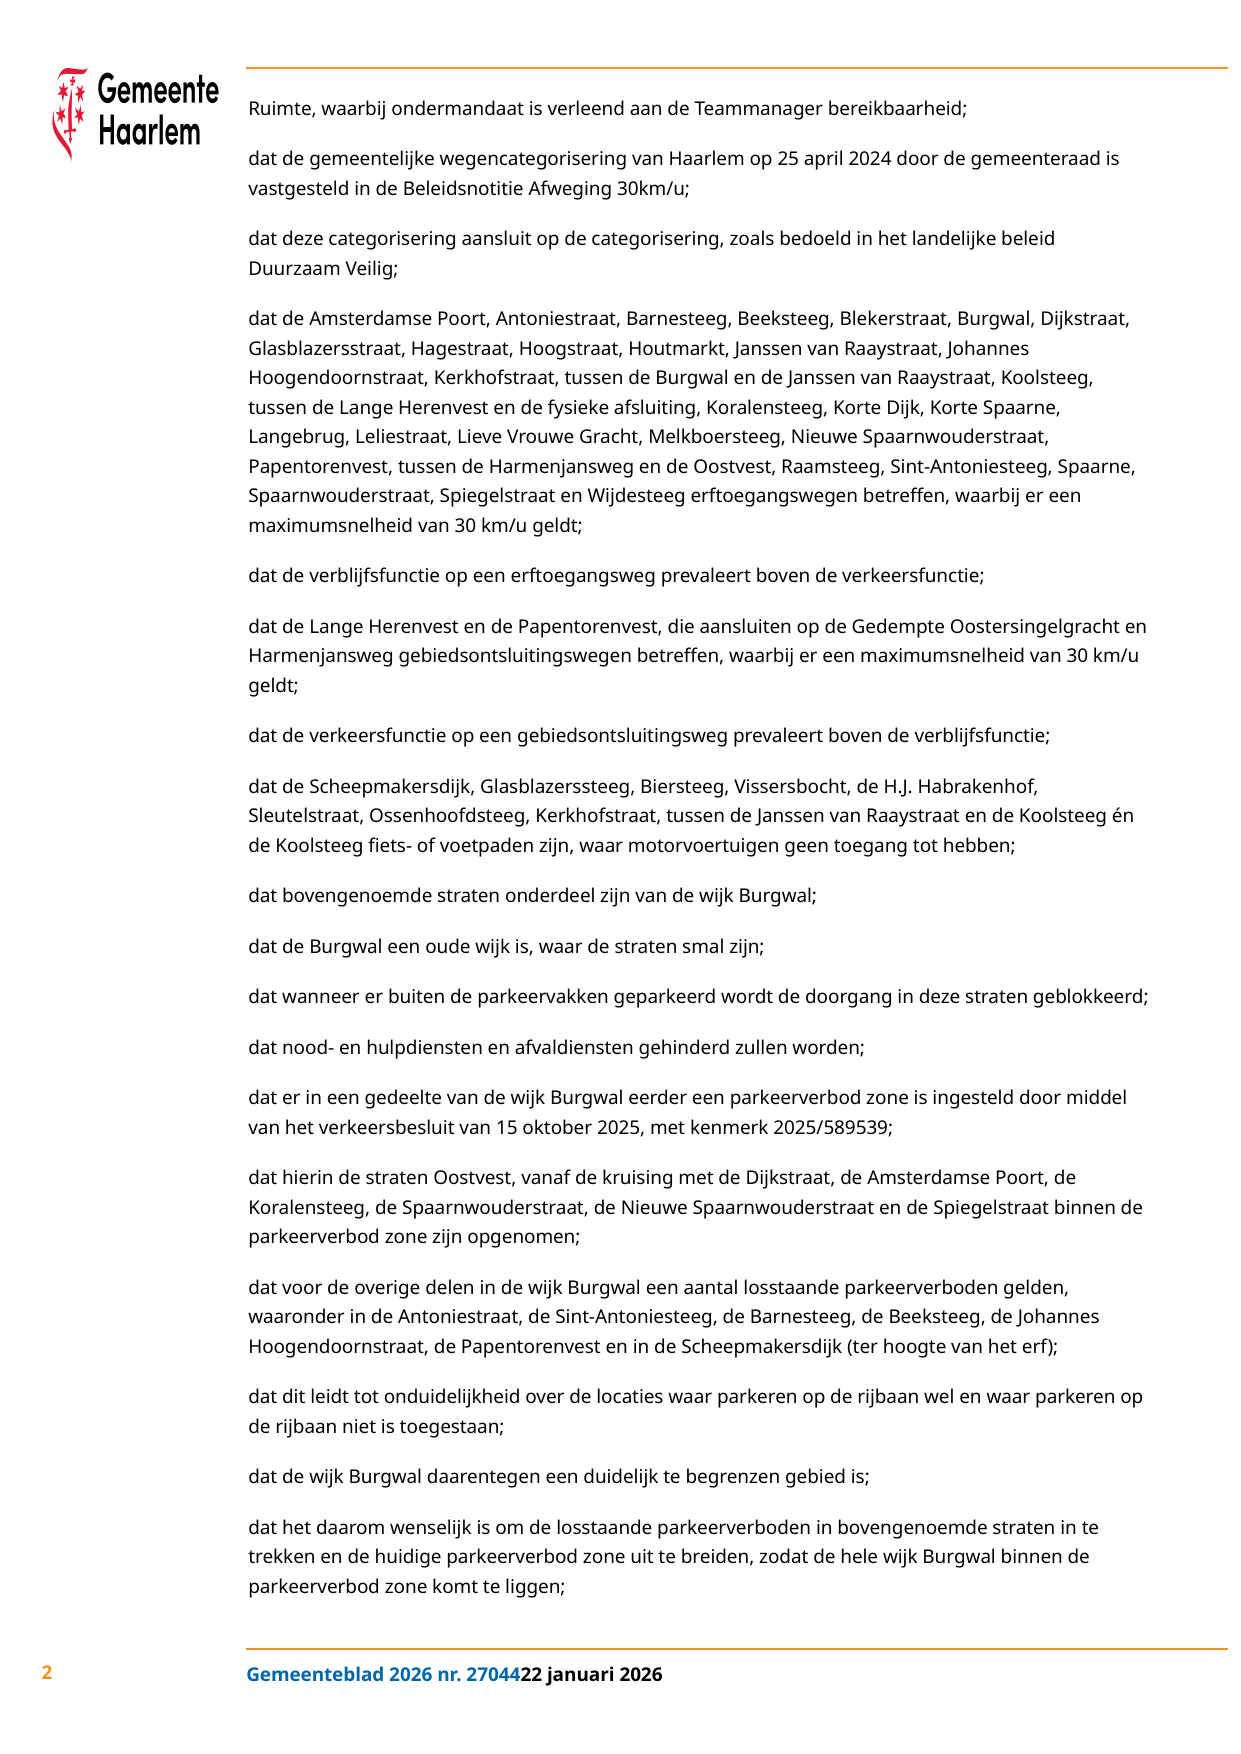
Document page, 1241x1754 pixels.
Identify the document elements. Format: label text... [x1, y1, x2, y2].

picture [41, 47, 231, 172]
text dat deze categorisering aansluit op de categorisering, zoals bedoeld in het landelijke beleid Duurzaam Veilig; [248, 225, 1152, 281]
text dat wanneer er buiten de parkeervakken geparkeerd wordt de doorgang in deze straten geblokkeerd; [248, 983, 1152, 1009]
text dat de Scheepmakersdijk, Glasblazerssteeg, Biersteeg, Vissersbocht, de H.J. Habrakenhof, Sleutelstraat, Ossenhoofdsteeg, Kerkhofstraat, tussen de Janssen van Raaystraat en de Koolsteeg én de Koolsteeg fiets- of voetpaden zijn, waar motorvoertuigen geen toegang tot hebben; [248, 773, 1152, 858]
text dat de wijk Burgwal daarentegen een duidelijk te begrenzen gebied is; [248, 1463, 1152, 1489]
text dat dit leidt tot onduidelijkheid over de locaties waar parkeren op de rijbaan wel en waar parkeren op de rijbaan niet is toegestaan; [248, 1383, 1152, 1439]
text Ruimte, waarbij ondermandaat is verleend aan de Teammanager bereikbaarheid; [248, 95, 1152, 121]
text dat het daarom wenselijk is om de losstaande parkeerverboden in bovengenoemde straten in te trekken en de huidige parkeerverbod zone uit te breiden, zodat de hele wijk Burgwal binnen de parkeerverbod zone komt te liggen; [248, 1514, 1152, 1599]
text dat de Lange Herenvest en de Papentorenvest, die aansluiten op de Gedempte Oostersingelgracht en Harmenjansweg gebiedsontsluitingswegen betreffen, waarbij er een maximumsnelheid van 30 km/u geldt; [248, 613, 1152, 698]
text dat hierin de straten Oostvest, vanaf de kruising met de Dijkstraat, de Amsterdamse Poort, de Koralensteeg, de Spaarnwouderstraat, de Nieuwe Spaarnwouderstraat en de Spiegelstraat binnen de parkeerverbod zone zijn opgenomen; [248, 1164, 1152, 1249]
text dat nood- en hulpdiensten en afvaldiensten gehinderd zullen worden; [248, 1034, 1152, 1060]
text dat voor de overige delen in de wijk Burgwal een aantal losstaande parkeerverboden gelden, waaronder in de Antoniestraat, de Sint-Antoniesteeg, de Barnesteeg, de Beeksteeg, de Johannes Hoogendoornstraat, de Papentorenvest en in de Scheepmakersdijk (ter hoogte van het erf); [248, 1274, 1152, 1359]
text dat de Amsterdamse Poort, Antoniestraat, Barnesteeg, Beeksteeg, Blekerstraat, Burgwal, Dijkstraat, Glasblazersstraat, Hagestraat, Hoogstraat, Houtmarkt, Janssen van Raaystraat, Johannes Hoogendoornstraat, Kerkhofstraat, tussen de Burgwal en de Janssen van Raaystraat, Koolsteeg, tussen de Lange Herenvest en de fysieke afsluiting, Koralensteeg, Korte Dijk, Korte Spaarne, Langebrug, Leliestraat, Lieve Vrouwe Gracht, Melkboersteeg, Nieuwe Spaarnwouderstraat, Papentorenvest, tussen de Harmenjansweg en de Oostvest, Raamsteeg, Sint-Antoniesteeg, Spaarne, Spaarnwouderstraat, Spiegelstraat en Wijdesteeg erftoegangswegen betreffen, waarbij er een maximumsnelheid van 30 km/u geldt; [248, 305, 1152, 538]
text dat de verblijfsfunctie op een erftoegangsweg prevaleert boven de verkeersfunctie; [248, 563, 1152, 588]
text dat bovengenoemde straten onderdeel zijn van de wijk Burgwal; [248, 883, 1152, 908]
text dat de Burgwal een oude wijk is, waar de straten smal zijn; [248, 933, 1152, 959]
text dat de verkeersfunctie op een gebiedsontsluitingsweg prevaleert boven de verblijfsfunctie; [248, 723, 1152, 748]
text dat er in een gedeelte van de wijk Burgwal eerder een parkeerverbod zone is ingesteld door middel van het verkeersbesluit van 15 oktober 2025, met kenmerk 2025/589539; [248, 1084, 1152, 1140]
text dat de gemeentelijke wegencategorisering van Haarlem op 25 april 2024 door de gemeenteraad is vastgesteld in de Beleidsnotitie Afweging 30km/u; [248, 145, 1152, 201]
